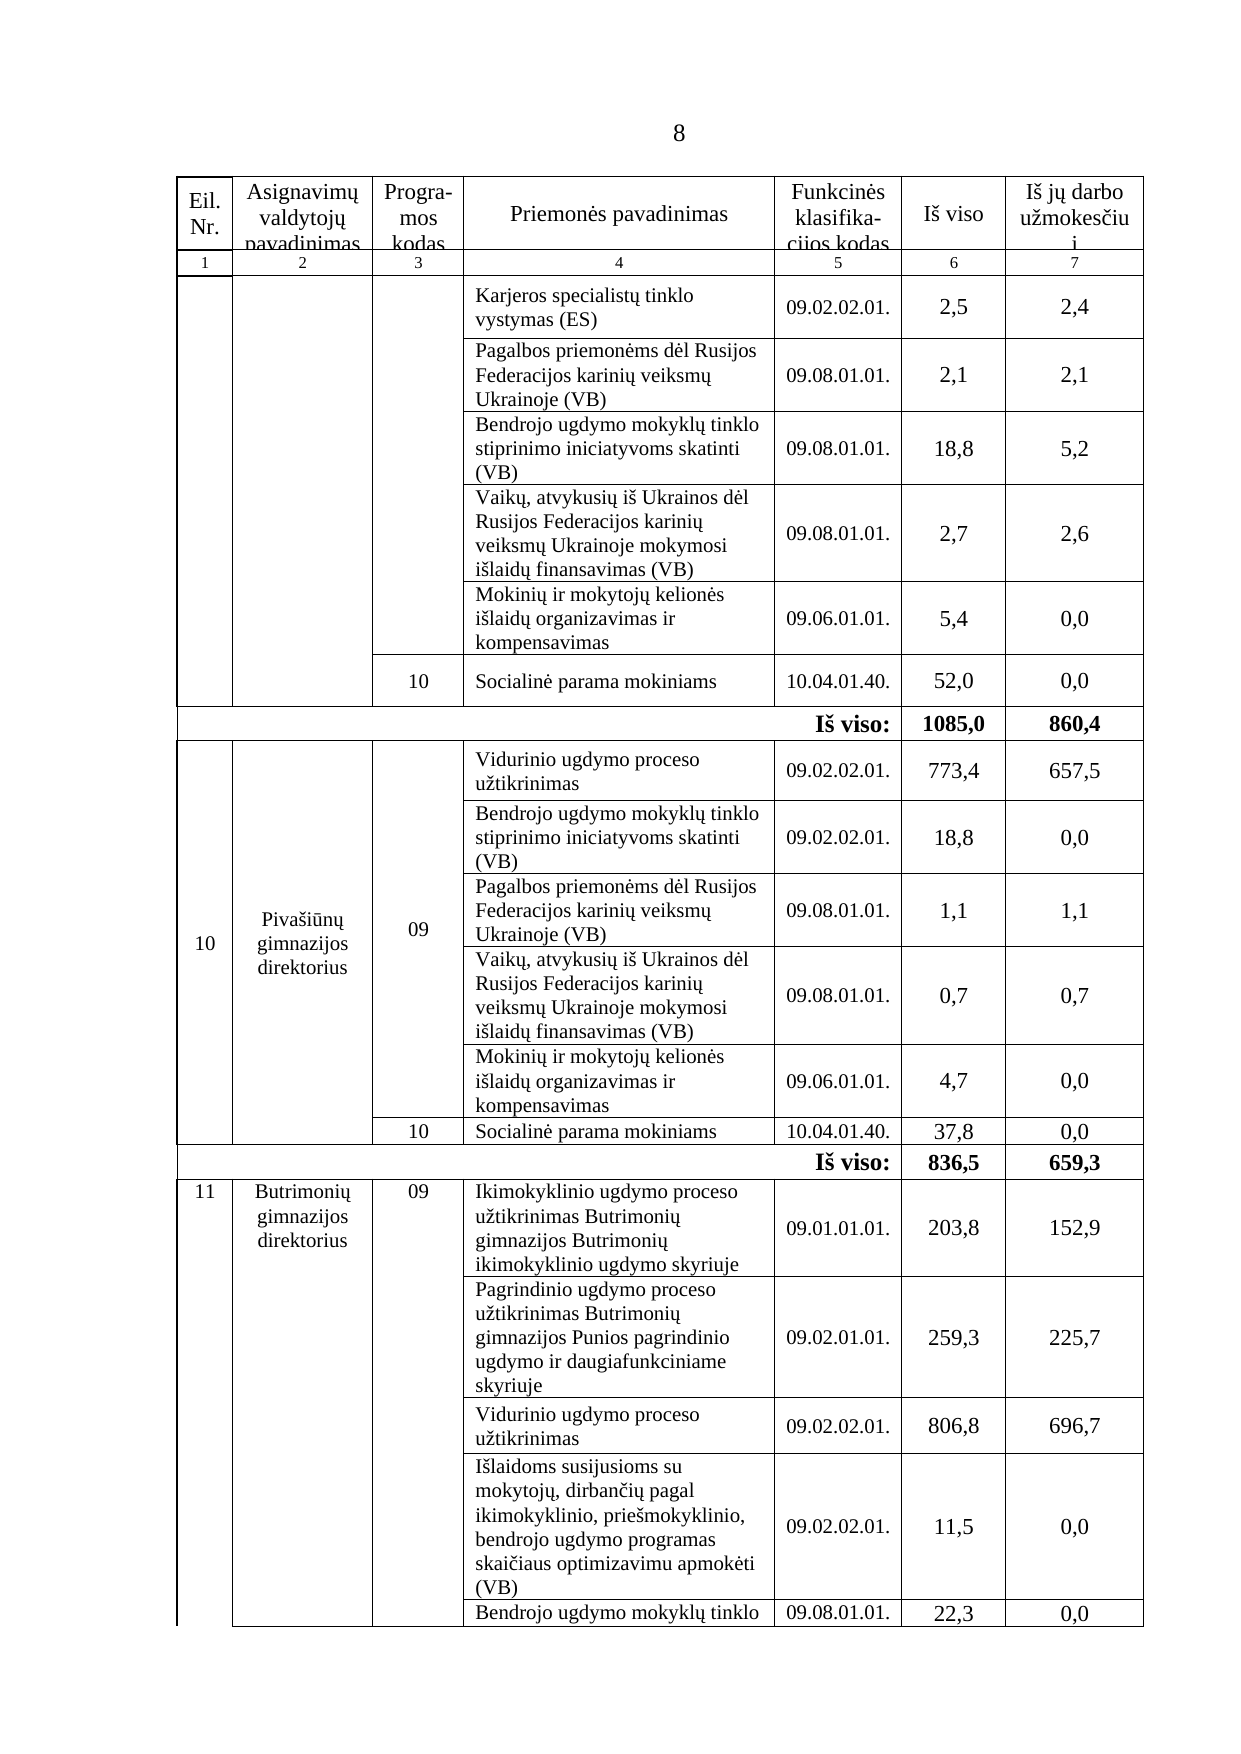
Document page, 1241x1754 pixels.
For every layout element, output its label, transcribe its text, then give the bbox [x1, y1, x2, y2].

table_cell 09.02.01.01. [775, 1277, 901, 1397]
table_cell 10 [373, 655, 463, 706]
table_cell 5,4 [902, 582, 1005, 654]
table_cell Vidurinio ugdymo proceso užtikrinimas [464, 1398, 774, 1453]
table_cell Bendrojo ugdymo mokyklų tinklo stiprinimo iniciatyvoms skatinti (VB) [464, 801, 774, 873]
table_cell Pagalbos priemonėms dėl Rusijos Federacijos karinių veiksmų Ukrainoje (VB) [464, 339, 774, 411]
table_cell [233, 276, 372, 706]
table_header Asignavimų valdytojų pavadinimas [233, 177, 372, 249]
table_cell 259,3 [902, 1277, 1005, 1397]
table_cell 2,1 [1006, 339, 1143, 411]
table_cell 1085,0 [902, 707, 1005, 740]
table_cell 836,5 [902, 1145, 1005, 1178]
table_cell 3 [373, 250, 463, 275]
table_cell 1,1 [1006, 874, 1143, 946]
table_cell 09.08.01.01. [775, 1600, 901, 1626]
table_cell 09.02.02.01. [775, 801, 901, 873]
table_header Funkcinės klasifika-cijos kodas [775, 177, 901, 249]
table_cell [1144, 1044, 1168, 1117]
table_cell 7 [1006, 250, 1143, 275]
table_cell 2,6 [1006, 485, 1143, 581]
table_cell 09.08.01.01. [775, 339, 901, 411]
table_cell 0,0 [1006, 1454, 1143, 1599]
table_cell Pivašiūnų gimnazijos direktorius [233, 741, 372, 1144]
table_cell [1144, 411, 1168, 484]
table_cell 0,0 [1006, 1600, 1143, 1626]
table_cell 4,7 [902, 1045, 1005, 1117]
table_cell Pagalbos priemonėms dėl Rusijos Federacijos karinių veiksmų Ukrainoje (VB) [464, 874, 774, 946]
table_cell Socialinė parama mokiniams [464, 655, 774, 706]
table_cell 5 [775, 250, 901, 275]
table_cell 09.02.02.01. [775, 1398, 901, 1453]
table_cell Iš viso: [178, 1145, 901, 1178]
table_cell 2 [233, 250, 372, 275]
table_cell Karjeros specialistų tinklo vystymas (ES) [464, 276, 774, 337]
table_cell 22,3 [902, 1600, 1005, 1626]
table_cell 10.04.01.40. [775, 1118, 901, 1144]
table_cell [1144, 338, 1168, 411]
table_cell 52,0 [902, 655, 1005, 706]
table_cell 09.01.01.01. [775, 1180, 901, 1276]
table_cell Bendrojo ugdymo mokyklų tinklo stiprinimo iniciatyvoms skatinti (VB) [464, 412, 774, 484]
table_cell 0,7 [1006, 947, 1143, 1043]
table_cell Vidurinio ugdymo proceso užtikrinimas [464, 741, 774, 800]
table_cell [1144, 873, 1168, 946]
table_cell 6 [902, 250, 1005, 275]
table_cell Pagrindinio ugdymo proceso užtikrinimas Butrimonių gimnazijos Punios pagrindinio ugdymo ir daugiafunkciniame skyriuje [464, 1277, 774, 1397]
table_header [1144, 176, 1168, 220]
table_cell 11 [178, 1180, 232, 1626]
table_cell [1144, 220, 1168, 249]
table_header Iš viso [902, 177, 1005, 249]
table_cell 0,0 [1006, 801, 1143, 873]
table_cell 806,8 [902, 1398, 1005, 1453]
table_cell Iš viso: [178, 707, 901, 740]
table_header Priemonės pavadinimas [464, 177, 774, 249]
table_cell 2,1 [902, 339, 1005, 411]
table_cell 09 [373, 741, 463, 1117]
table_cell 203,8 [902, 1180, 1005, 1276]
table_cell Išlaidoms susijusioms su mokytojų, dirbančių pagal ikimokyklinio, priešmokyklinio, bendrojo ugdymo programas skaičiaus optimizavimu apmokėti (VB) [464, 1454, 774, 1599]
table_cell Butrimonių gimnazijos direktorius [233, 1180, 372, 1626]
table_cell [1144, 1397, 1168, 1453]
table_cell 09.08.01.01. [775, 947, 901, 1043]
table_cell Bendrojo ugdymo mokyklų tinklo [464, 1600, 774, 1626]
table_cell 2,5 [902, 276, 1005, 337]
table_cell [1144, 654, 1168, 706]
table_cell [1144, 1276, 1168, 1397]
table_cell Mokinių ir mokytojų kelionės išlaidų organizavimas ir kompensavimas [464, 1045, 774, 1117]
table_cell 10.04.01.40. [775, 655, 901, 706]
table_cell Mokinių ir mokytojų kelionės išlaidų organizavimas ir kompensavimas [464, 582, 774, 654]
table_cell 657,5 [1006, 741, 1143, 800]
table_cell 0,0 [1006, 582, 1143, 654]
table_cell [1144, 946, 1168, 1043]
table_cell [1144, 800, 1168, 873]
table_cell 2,7 [902, 485, 1005, 581]
table_cell 152,9 [1006, 1180, 1143, 1276]
table_cell 10 [178, 741, 232, 1144]
table_cell 0,0 [1006, 1045, 1143, 1117]
table_cell Vaikų, atvykusių iš Ukrainos dėl Rusijos Federacijos karinių veiksmų Ukrainoje mokymosi išlaidų finansavimas (VB) [464, 485, 774, 581]
table_cell 10 [373, 1118, 463, 1144]
table_cell 0,0 [1006, 1118, 1143, 1144]
table_cell [1144, 1117, 1168, 1144]
table_cell 09.02.02.01. [775, 1454, 901, 1599]
table_cell 659,3 [1006, 1145, 1143, 1178]
table_cell 860,4 [1006, 707, 1143, 740]
table_cell [178, 277, 232, 706]
table_cell [1144, 740, 1168, 800]
table_cell [1144, 484, 1168, 581]
table_cell 09.08.01.01. [775, 874, 901, 946]
table_cell 09.06.01.01. [775, 582, 901, 654]
table_cell [1144, 581, 1168, 654]
table_cell 4 [464, 250, 774, 275]
table_cell [1144, 1599, 1168, 1626]
table_cell Vaikų, atvykusių iš Ukrainos dėl Rusijos Federacijos karinių veiksmų Ukrainoje mokymosi išlaidų finansavimas (VB) [464, 947, 774, 1043]
table_cell 09.06.01.01. [775, 1045, 901, 1117]
table_cell 1,1 [902, 874, 1005, 946]
table_cell [1144, 275, 1168, 337]
table_cell 0,0 [1006, 655, 1143, 706]
table_cell 2,4 [1006, 276, 1143, 337]
table_cell 18,8 [902, 801, 1005, 873]
table_cell Ikimokyklinio ugdymo proceso užtikrinimas Butrimonių gimnazijos Butrimonių ikimokyklinio ugdymo skyriuje [464, 1180, 774, 1276]
table_cell [1144, 1144, 1168, 1178]
table_cell 0,7 [902, 947, 1005, 1043]
table_cell [373, 276, 463, 654]
table_cell 09.08.01.01. [775, 485, 901, 581]
table_header Eil. Nr. [178, 178, 232, 249]
table_cell Socialinė parama mokiniams [464, 1118, 774, 1144]
table_cell 696,7 [1006, 1398, 1143, 1453]
table_cell 09.02.02.01. [775, 741, 901, 800]
table_cell 09 [373, 1180, 463, 1626]
table_cell 37,8 [902, 1118, 1005, 1144]
table_header Iš jų darbo užmokesčiui [1006, 177, 1143, 249]
table_cell 09.02.02.01. [775, 276, 901, 337]
table_cell 773,4 [902, 741, 1005, 800]
table_cell [1144, 249, 1168, 275]
table_cell 1 [178, 251, 232, 275]
table_cell [1144, 1453, 1168, 1599]
table_cell 225,7 [1006, 1277, 1143, 1397]
table_header Progra-mos kodas [373, 177, 463, 249]
table_cell [1144, 1179, 1168, 1276]
table_cell 18,8 [902, 412, 1005, 484]
table_cell 11,5 [902, 1454, 1005, 1599]
table_cell 5,2 [1006, 412, 1143, 484]
table_cell 09.08.01.01. [775, 412, 901, 484]
table_cell [1144, 706, 1168, 740]
